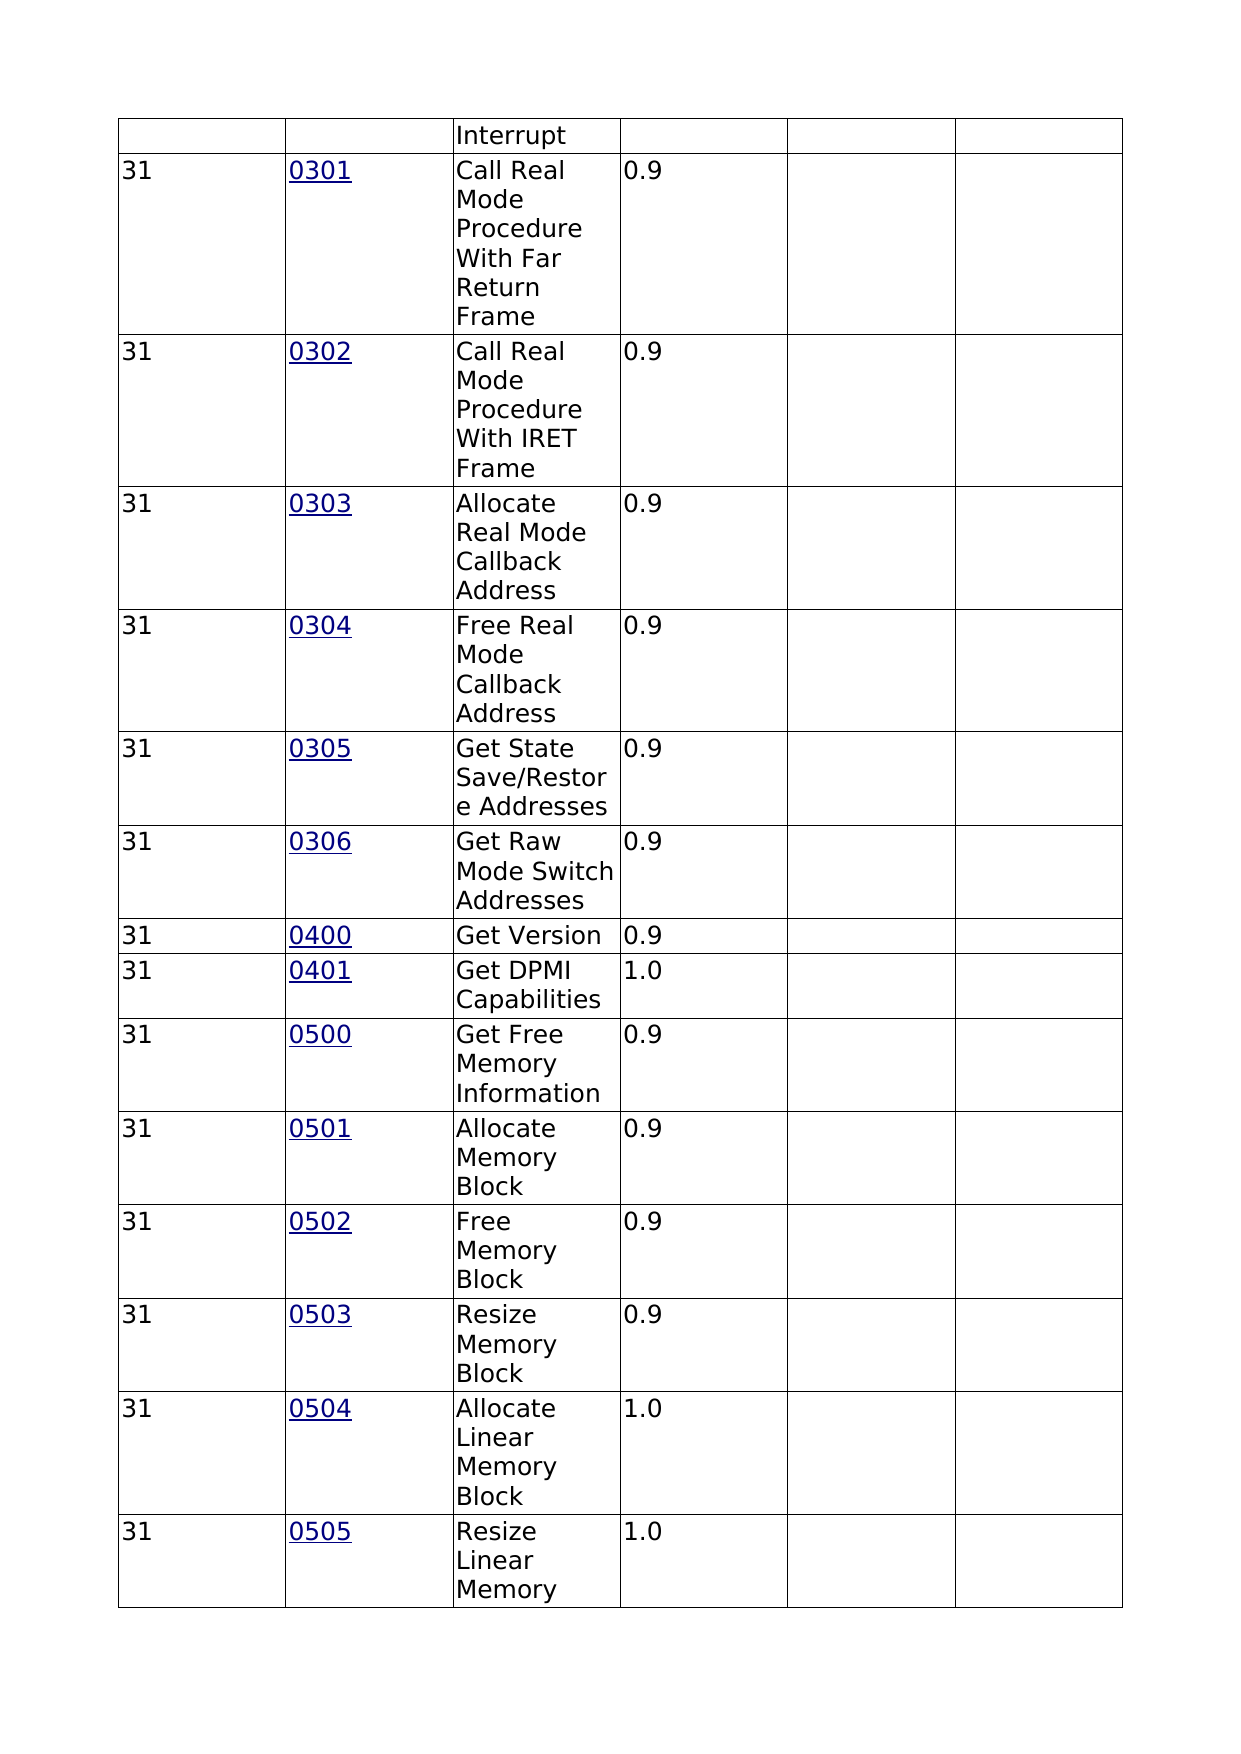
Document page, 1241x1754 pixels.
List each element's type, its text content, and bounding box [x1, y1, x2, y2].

table_cell [119, 119, 285, 153]
table_cell 0505 [286, 1515, 453, 1607]
table_cell [788, 919, 955, 953]
table_cell [788, 1205, 955, 1298]
table_cell 31 [119, 1205, 285, 1298]
table_cell 0305 [286, 732, 453, 824]
table_cell Call Real Mode Procedure With Far Return Frame [454, 154, 620, 334]
table_cell Allocate Memory Block [454, 1112, 620, 1204]
table_cell 31 [119, 610, 285, 731]
table_cell Allocate Linear Memory Block [454, 1392, 620, 1514]
table_cell [286, 119, 453, 153]
table_cell [956, 1205, 1122, 1298]
table_cell [956, 154, 1122, 334]
table_cell [956, 335, 1122, 486]
table_cell [788, 826, 955, 918]
table_cell 31 [119, 954, 285, 1017]
table_cell 0502 [286, 1205, 453, 1298]
table_cell [956, 487, 1122, 608]
table_cell Get State Save/Restore Addresses [454, 732, 620, 824]
table_cell 0400 [286, 919, 453, 953]
table_cell [956, 1299, 1122, 1391]
table_cell 0.9 [621, 154, 787, 334]
table_cell 0.9 [621, 1299, 787, 1391]
table_cell [788, 1299, 955, 1391]
table_cell 31 [119, 1112, 285, 1204]
table_cell [788, 1112, 955, 1204]
table_cell [788, 487, 955, 608]
table_cell 31 [119, 1019, 285, 1111]
table_cell [788, 610, 955, 731]
table_cell [956, 1515, 1122, 1607]
table_cell 1.0 [621, 954, 787, 1017]
table_cell [788, 154, 955, 334]
table_cell Get Raw Mode Switch Addresses [454, 826, 620, 918]
table_cell [788, 335, 955, 486]
table_cell 31 [119, 919, 285, 953]
table_cell 0302 [286, 335, 453, 486]
table_cell 0.9 [621, 487, 787, 608]
table_cell 1.0 [621, 1392, 787, 1514]
table_cell [956, 1112, 1122, 1204]
table_cell Call Real Mode Procedure With IRET Frame [454, 335, 620, 486]
table_cell 0.9 [621, 919, 787, 953]
table_cell Resize Linear Memory [454, 1515, 620, 1607]
table_cell [788, 1515, 955, 1607]
table_cell 0.9 [621, 826, 787, 918]
table_cell [956, 1019, 1122, 1111]
table_cell Resize Memory Block [454, 1299, 620, 1391]
table_cell Allocate Real Mode Callback Address [454, 487, 620, 608]
table_cell [788, 1019, 955, 1111]
table_cell [956, 732, 1122, 824]
table_cell [956, 1392, 1122, 1514]
table_cell 0303 [286, 487, 453, 608]
table_cell [788, 119, 955, 153]
table_cell 31 [119, 335, 285, 486]
table_cell 0503 [286, 1299, 453, 1391]
table_cell 0304 [286, 610, 453, 731]
table_cell [621, 119, 787, 153]
table_cell Get Version [454, 919, 620, 953]
table_cell 31 [119, 1392, 285, 1514]
table_cell 1.0 [621, 1515, 787, 1607]
table_cell 31 [119, 1299, 285, 1391]
table_cell [956, 119, 1122, 153]
table_cell 0500 [286, 1019, 453, 1111]
table_cell 31 [119, 1515, 285, 1607]
table_cell Interrupt [454, 119, 620, 153]
table_cell 0.9 [621, 610, 787, 731]
table_cell [788, 1392, 955, 1514]
table_cell 0.9 [621, 1112, 787, 1204]
table_cell 31 [119, 826, 285, 918]
table_cell [956, 919, 1122, 953]
table_cell [956, 954, 1122, 1017]
table_cell 0.9 [621, 1205, 787, 1298]
table_cell [956, 826, 1122, 918]
table_cell Free Real Mode Callback Address [454, 610, 620, 731]
table_cell 0401 [286, 954, 453, 1017]
table_cell 0301 [286, 154, 453, 334]
table_cell 0.9 [621, 335, 787, 486]
table_cell 0504 [286, 1392, 453, 1514]
table_cell [956, 610, 1122, 731]
table_cell 31 [119, 487, 285, 608]
table_cell 0.9 [621, 1019, 787, 1111]
table_cell 0306 [286, 826, 453, 918]
table_cell 31 [119, 732, 285, 824]
table_cell [788, 732, 955, 824]
table_cell [788, 954, 955, 1017]
table_cell Free Memory Block [454, 1205, 620, 1298]
table_cell 0.9 [621, 732, 787, 824]
table_cell Get Free Memory Information [454, 1019, 620, 1111]
table_cell 31 [119, 154, 285, 334]
table_cell 0501 [286, 1112, 453, 1204]
table_cell Get DPMI Capabilities [454, 954, 620, 1017]
